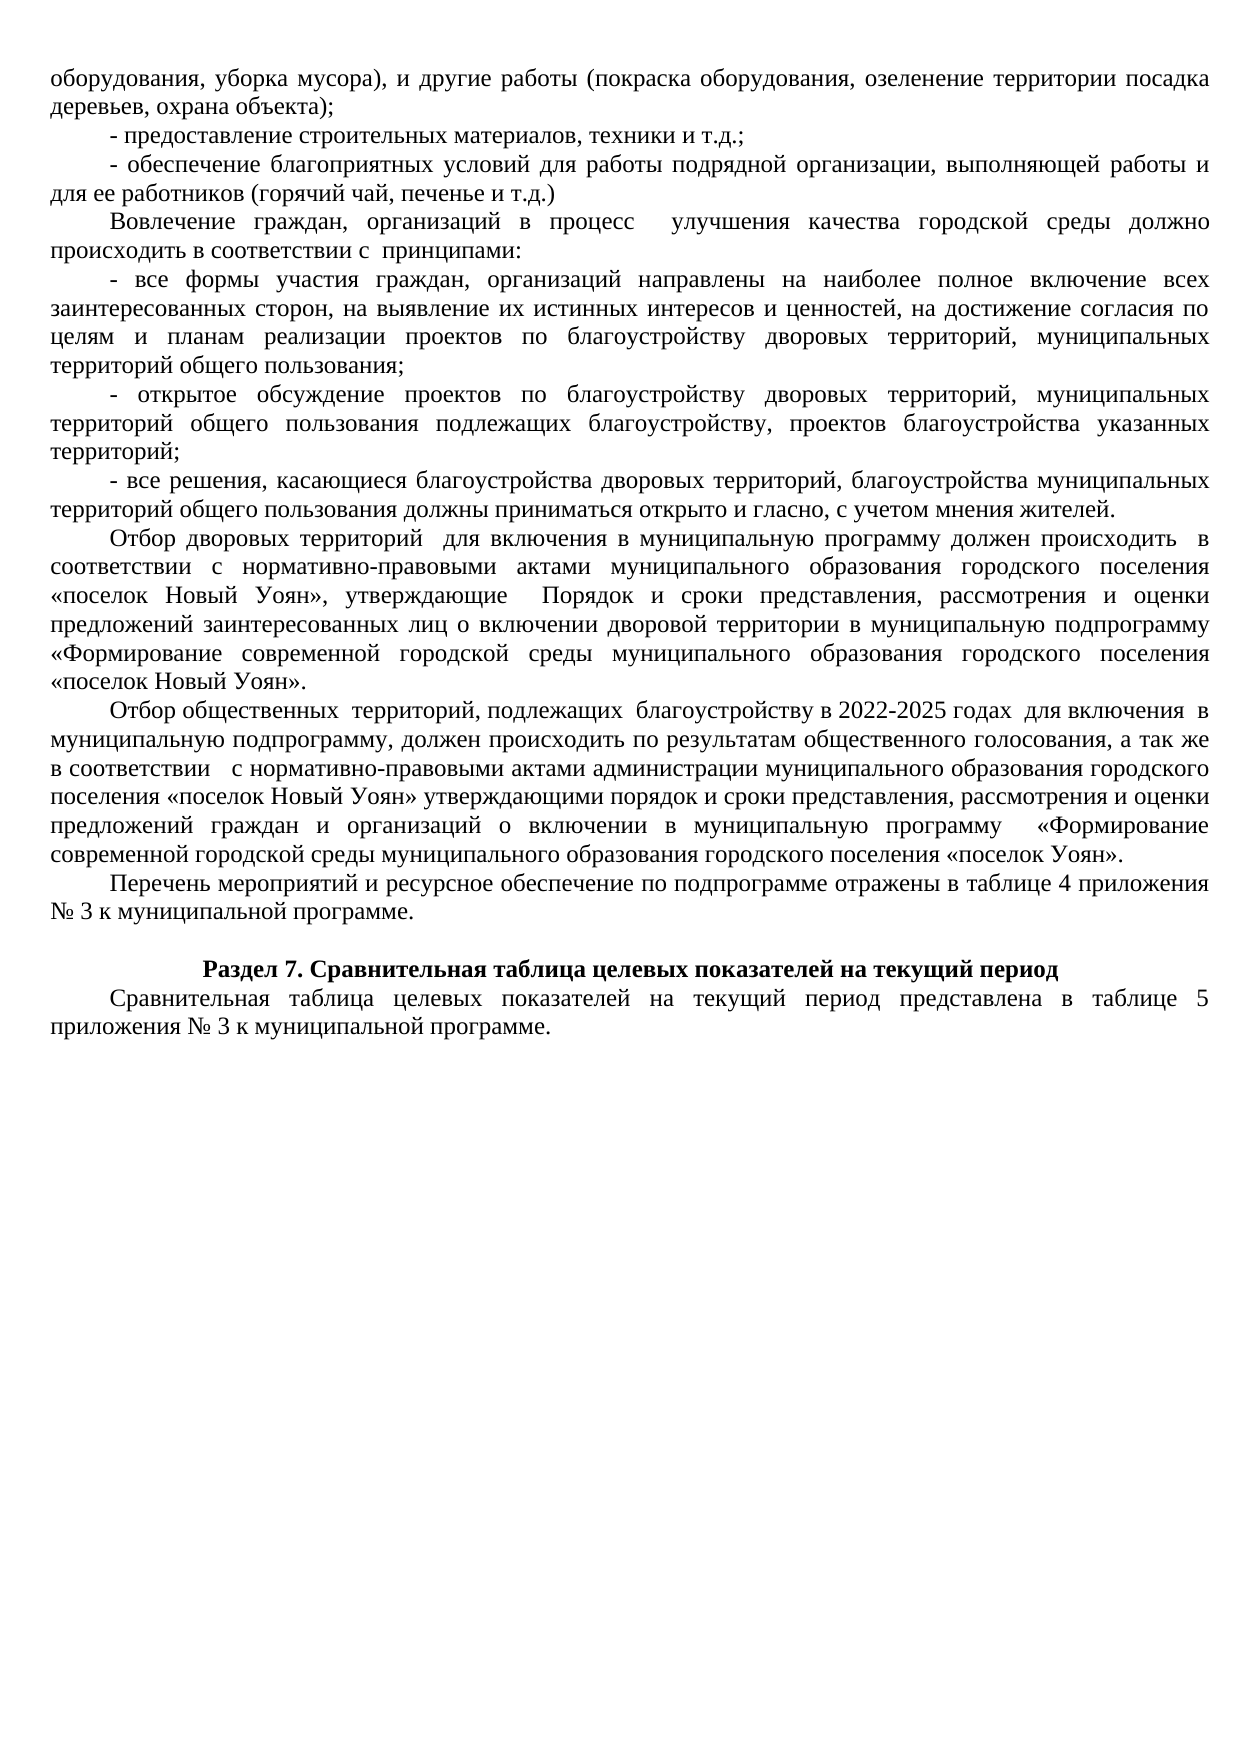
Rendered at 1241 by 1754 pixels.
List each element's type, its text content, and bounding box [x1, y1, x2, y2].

text Раздел 7. Сравнительная таблица целевых показателей на текущий период [50, 954, 1211, 983]
text Отбор дворовых территорий для включения в муниципальную программу должен происходить в соответствии с нормативно-правовыми актами муниципального образования городского поселения «поселок Новый Уоян», утверждающие Порядок и сроки представления, рассмотрения и оценки предложений заинтересованных лиц о включении дворовой территории в муниципальную подпрограмму «Формирование современной городской среды муниципального образования городского поселения «поселок Новый Уоян». [50, 523, 1211, 695]
text - открытое обсуждение проектов по благоустройству дворовых территорий, муниципальных территорий общего пользования подлежащих благоустройству, проектов благоустройства указанных территорий; [50, 379, 1211, 465]
text оборудования, уборка мусора), и другие работы (покраска оборудования, озеленение территории посадка деревьев, охрана объекта); [50, 63, 1211, 120]
text - все формы участия граждан, организаций направлены на наиболее полное включение всех заинтересованных сторон, на выявление их истинных интересов и ценностей, на достижение согласия по целям и планам реализации проектов по благоустройству дворовых территорий, муниципальных территорий общего пользования; [50, 264, 1211, 379]
text Сравнительная таблица целевых показателей на текущий период представлена в таблице 5 приложения № 3 к муниципальной программе. [50, 983, 1211, 1040]
text Отбор общественных территорий, подлежащих благоустройству в 2022-2025 годах для включения в муниципальную подпрограмму, должен происходить по результатам общественного голосования, а так же в соответствии с нормативно-правовыми актами администрации муниципального образования городского поселения «поселок Новый Уоян» утверждающими порядок и сроки представления, рассмотрения и оценки предложений граждан и организаций о включении в муниципальную программу «Формирование современной городской среды муниципального образования городского поселения «поселок Уоян». [50, 695, 1211, 868]
text Вовлечение граждан, организаций в процесс улучшения качества городской среды должно происходить в соответствии с принципами: [50, 206, 1211, 264]
text - предоставление строительных материалов, техники и т.д.; [50, 120, 1211, 149]
text - все решения, касающиеся благоустройства дворовых территорий, благоустройства муниципальных территорий общего пользования должны приниматься открыто и гласно, с учетом мнения жителей. [50, 465, 1211, 523]
text Перечень мероприятий и ресурсное обеспечение по подпрограмме отражены в таблице 4 приложения № 3 к муниципальной программе. [50, 868, 1211, 925]
text - обеспечение благоприятных условий для работы подрядной организации, выполняющей работы и для ее работников (горячий чай, печенье и т.д.) [50, 149, 1211, 206]
